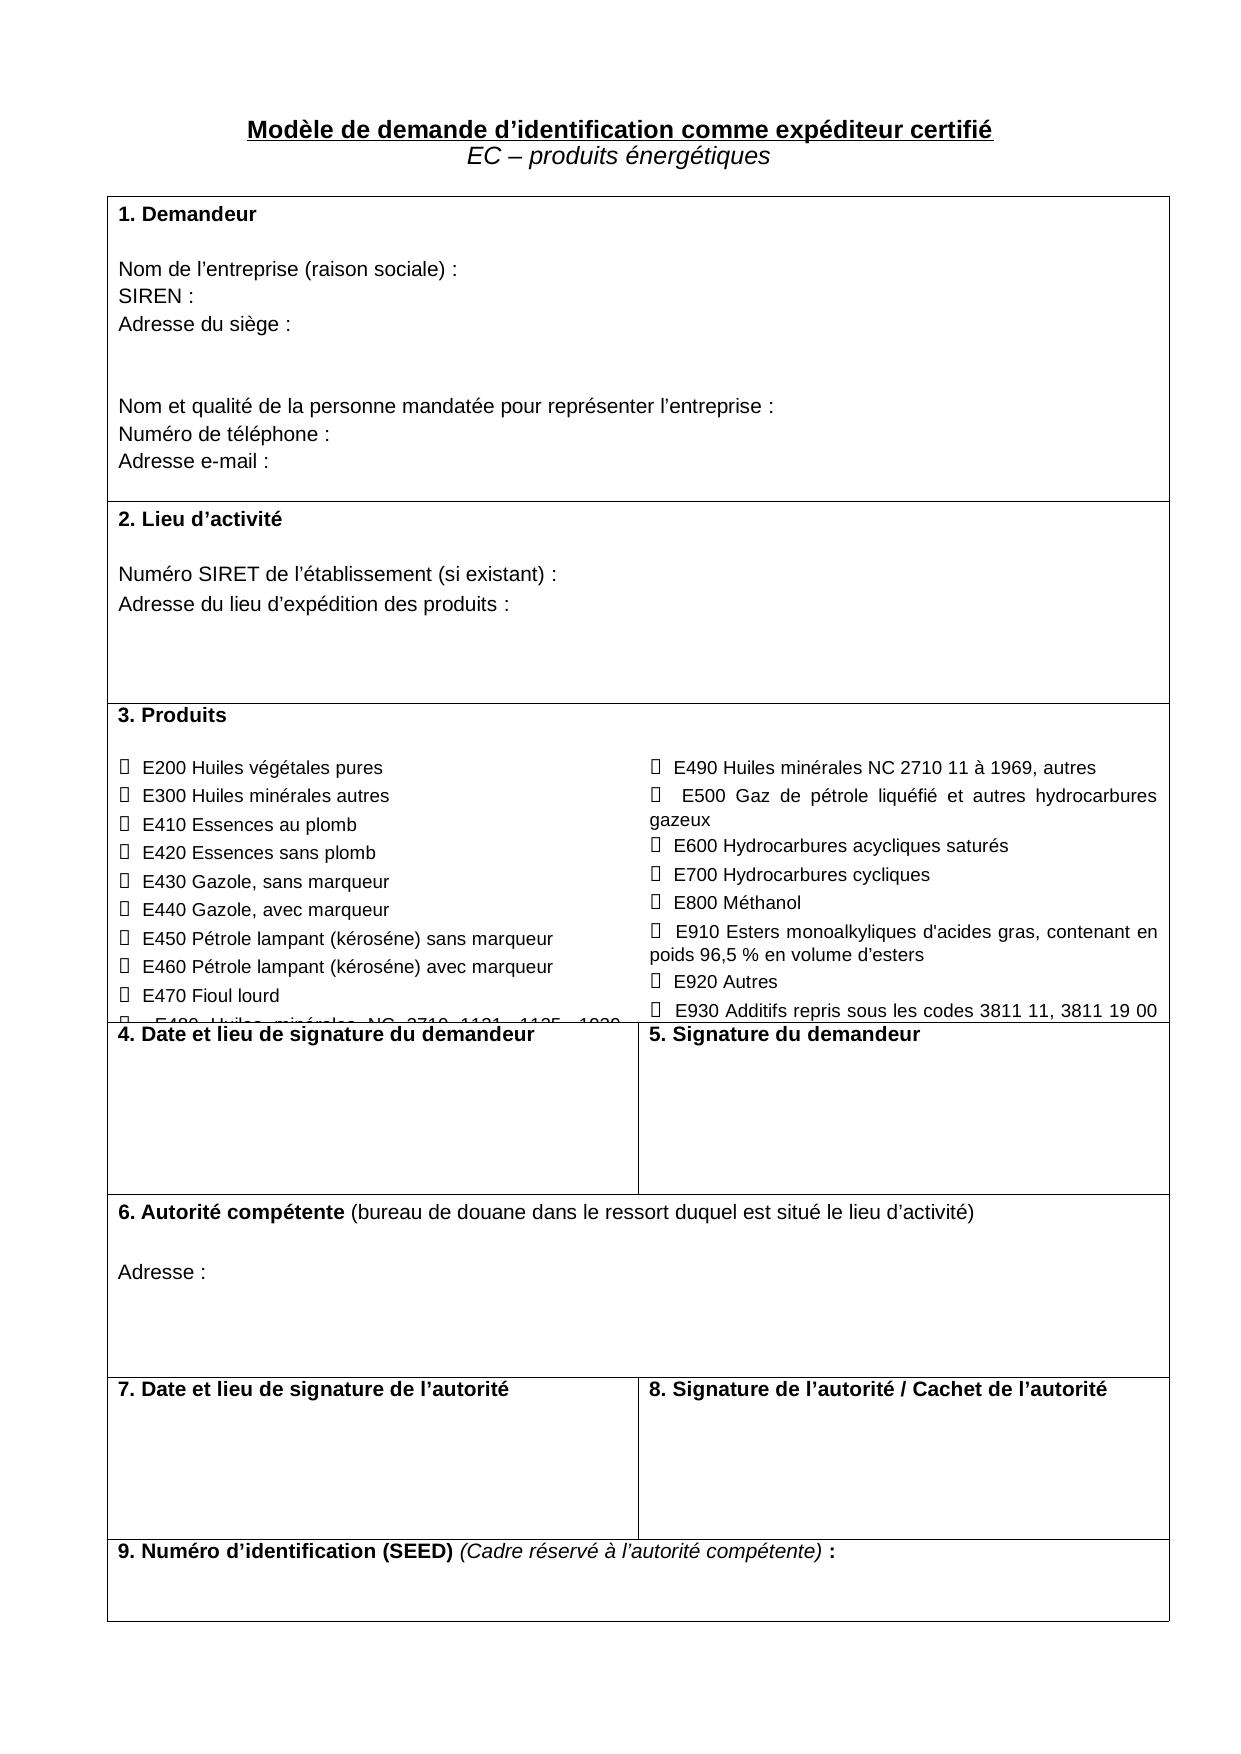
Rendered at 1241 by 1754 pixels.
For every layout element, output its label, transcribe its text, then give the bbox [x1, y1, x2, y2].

table_cell 8. Signature de l’autorité / Cachet de l’autorité [639, 1378, 1169, 1538]
table_cell 4. Date et lieu de signature du demandeur [108, 1023, 638, 1194]
table_cell 3. Produits  E200 Huiles végétales pures  E300 Huiles minérales autres  E410 Essences au plomb  E420 Essences sans plomb  E430 Gazole, sans marqueur  E440 Gazole, avec marqueur  E450 Pétrole lampant (kéroséne) sans marqueur  E460 Pétrole lampant (kéroséne) avec marqueur  E470 Fioul lourd  E480 Huiles minérales NC 2710 1121, 1125, 1929, mouvements bulk [108, 704, 638, 1022]
table_cell 9. Numéro d’identification (SEED) (Cadre réservé à l’autorité compétente) : [108, 1540, 1169, 1621]
text Modèle de demande d’identification comme expéditeur certifié [118, 118, 1122, 144]
table_cell 5. Signature du demandeur [639, 1023, 1169, 1194]
table_cell 2. Lieu d’activité Numéro SIRET de l’établissement (si existant) : Adresse du lieu d’expédition des produits : [108, 502, 1169, 703]
text EC – produits énergétiques [118, 144, 1122, 170]
table_cell 6. Autorité compétente (bureau de douane dans le ressort duquel est situé le lieu d’activité) Adresse : [108, 1195, 1169, 1377]
table_header 1. Demandeur Nom de l’entreprise (raison sociale) : SIREN : Adresse du siège : Nom et qualité de la personne mandatée pour représenter l’entreprise : Numéro de téléphone : Adresse e-mail : [108, 197, 1169, 501]
table_cell 7. Date et lieu de signature de l’autorité [108, 1378, 638, 1538]
table_cell  E490 Huiles minérales NC 2710 11 à 1969, autres  E500 Gaz de pétrole liquéfié et autres hydrocarbures gazeux  E600 Hydrocarbures acycliques saturés  E700 Hydrocarbures cycliques  E800 Méthanol  E910 Esters monoalkyliques d'acides gras, contenant en poids 96,5 % en volume d’esters  E920 Autres  E930 Additifs repris sous les codes 3811 11, 3811 19 00 et 3811 90 00 [638, 704, 1169, 1022]
